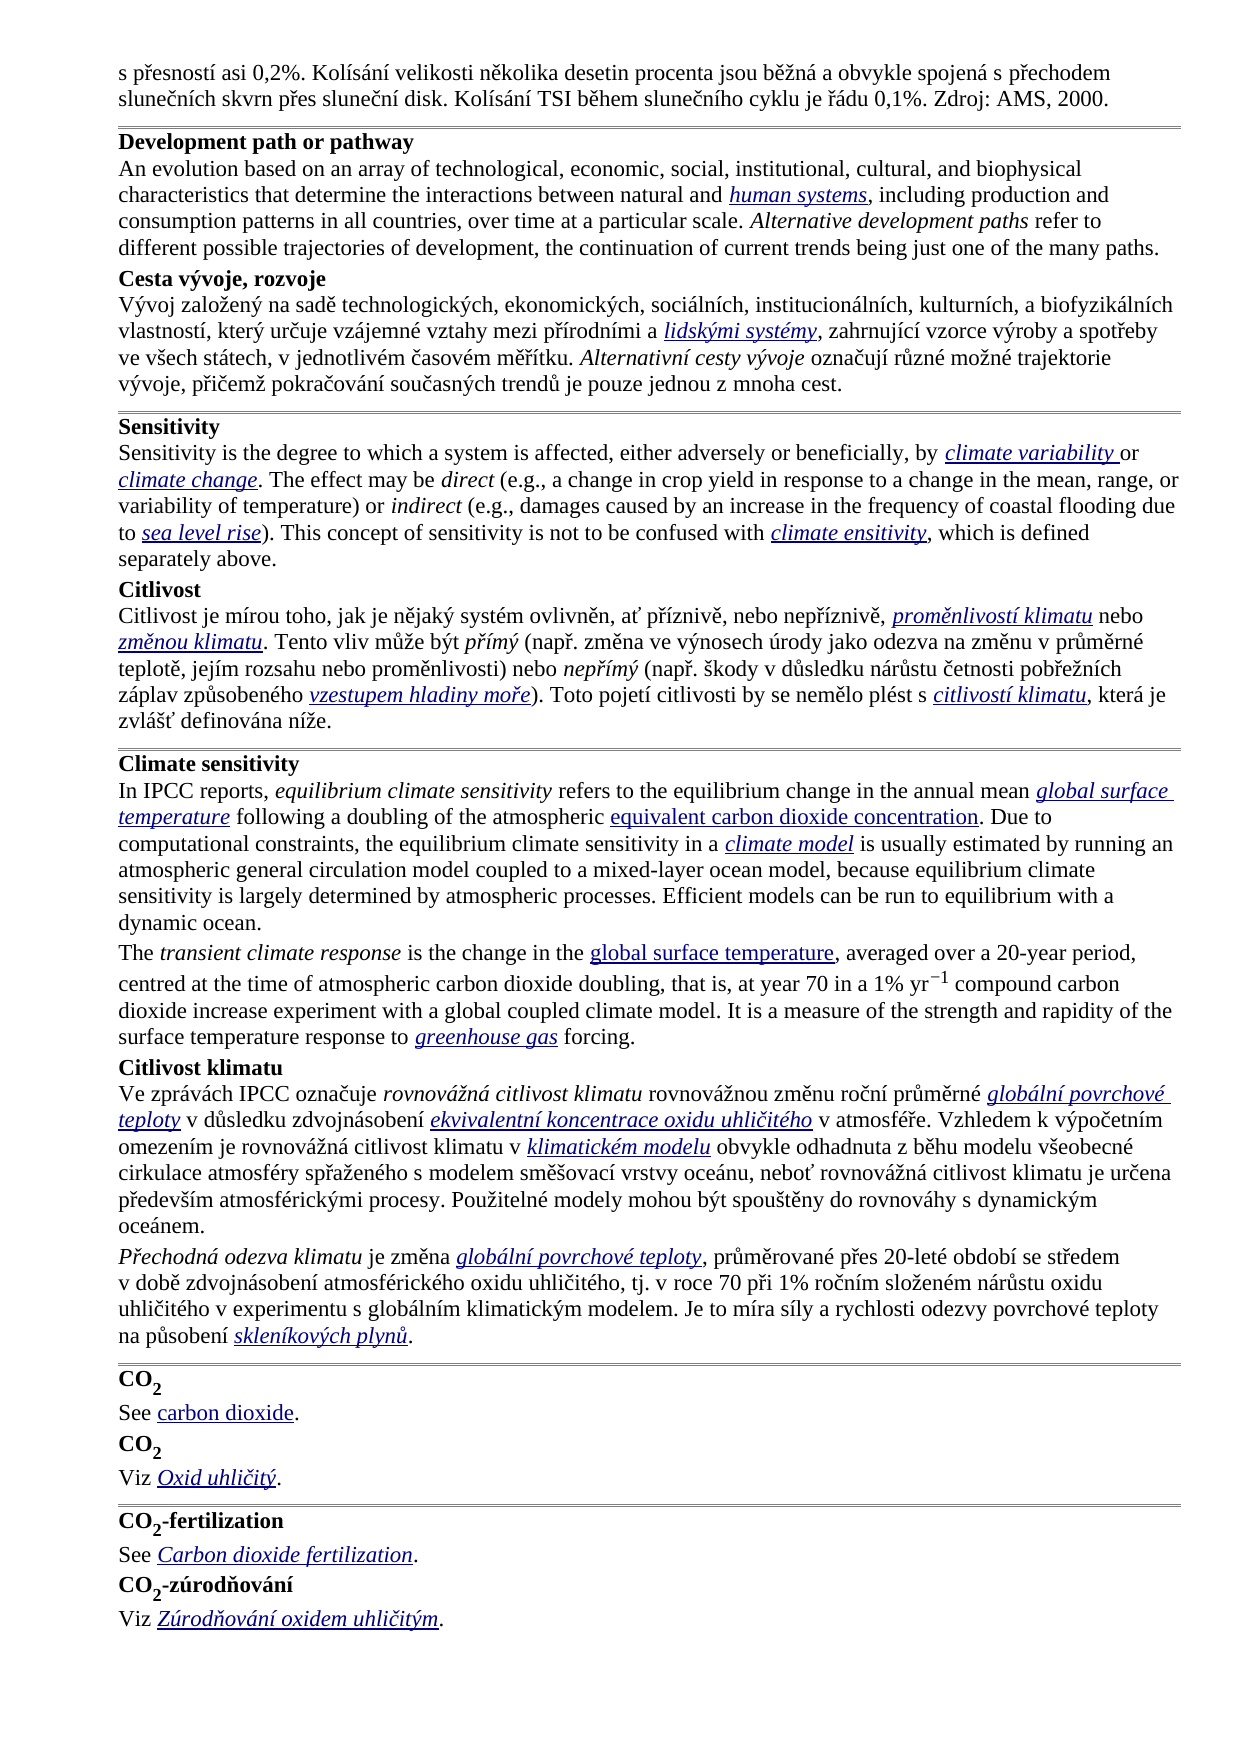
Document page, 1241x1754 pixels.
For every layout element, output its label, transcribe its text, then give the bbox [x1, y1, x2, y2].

text s přesností asi 0,2%. Kolísání velikosti několika desetin procenta jsou běžná a obvykle spojená s přechodem slunečních skvrn přes sluneční disk. Kolísání TSI během slunečního cyklu je řádu 0,1%. Zdroj: AMS, 2000. [118, 59, 1181, 112]
subtitle CO2 [118, 1430, 1181, 1464]
subtitle CO2 [118, 1366, 1181, 1399]
text An evolution based on an array of technological, economic, social, institutional, cultural, and biophysical characteristics that determine the interactions between natural and human systems, including production and consumption patterns in all countries, over time at a particular scale. Alternative development paths refer to different possible trajectories of development, the continuation of current trends being just one of the many paths. [118, 155, 1181, 260]
text The transient climate response is the change in the global surface temperature, averaged over a 20-year period, centred at the time of atmospheric carbon dioxide doubling, that is, at year 70 in a 1% yr−1 compound carbon dioxide increase experiment with a global coupled climate model. It is a measure of the strength and rapidity of the surface temperature response to greenhouse gas forcing. [118, 939, 1181, 1049]
text Sensitivity is the degree to which a system is affected, either adversely or beneficially, by climate variability or climate change. The effect may be direct (e.g., a change in crop yield in response to a change in the mean, range, or variability of temperature) or indirect (e.g., damages caused by an increase in the frequency of coastal flooding due to sea level rise). This concept of sensitivity is not to be confused with climate ensitivity, which is defined separately above. [118, 439, 1181, 571]
subtitle CO2-zúrodňování [118, 1571, 1181, 1605]
text See Carbon dioxide fertilization. [118, 1541, 1181, 1567]
text Přechodná odezva klimatu je změna globální povrchové teploty, průměrované přes 20-leté období se středem v době zdvojnásobení atmosférického oxidu uhličitého, tj. v roce 70 při 1% ročním složeném nárůstu oxidu uhličitého v experimentu s globálním klimatickým modelem. Je to míra síly a rychlosti odezvy povrchové teploty na působení skleníkových plynů. [118, 1243, 1181, 1348]
subtitle Development path or pathway [118, 129, 1181, 155]
subtitle Citlivost klimatu [118, 1054, 1181, 1080]
text Ve zprávách IPCC označuje rovnovážná citlivost klimatu rovnovážnou změnu roční průměrné globální povrchové teploty v důsledku zdvojnásobení ekvivalentní koncentrace oxidu uhličitého v atmosféře. Vzhledem k výpočetním omezením je rovnovážná citlivost klimatu v klimatickém modelu obvykle odhadnuta z běhu modelu všeobecné cirkulace atmosféry spřaženého s modelem směšovací vrstvy oceánu, neboť rovnovážná citlivost klimatu je určena především atmosférickými procesy. Použitelné modely mohou být spouštěny do rovnováhy s dynamickým oceánem. [118, 1080, 1181, 1238]
text Citlivost je mírou toho, jak je nějaký systém ovlivněn, ať příznivě, nebo nepříznivě, proměnlivostí klimatu nebo změnou klimatu. Tento vliv může být přímý (např. změna ve výnosech úrody jako odezva na změnu v průměrné teplotě, jejím rozsahu nebo proměnlivosti) nebo nepřímý (např. škody v důsledku nárůstu četnosti pobřežních záplav způsobeného vzestupem hladiny moře). Toto pojetí citlivosti by se nemělo plést s citlivostí klimatu, která je zvlášť definována níže. [118, 602, 1181, 734]
text Viz Zúrodňování oxidem uhličitým. [118, 1605, 1181, 1632]
subtitle CO2-fertilization [118, 1507, 1181, 1541]
text In IPCC reports, equilibrium climate sensitivity refers to the equilibrium change in the annual mean global surface temperature following a doubling of the atmospheric equivalent carbon dioxide concentration. Due to computational constraints, the equilibrium climate sensitivity in a climate model is usually estimated by running an atmospheric general circulation model coupled to a mixed-layer ocean model, because equilibrium climate sensitivity is largely determined by atmospheric processes. Efficient models can be run to equilibrium with a dynamic ocean. [118, 777, 1181, 935]
text Viz Oxid uhličitý. [118, 1464, 1181, 1490]
subtitle Climate sensitivity [118, 751, 1181, 777]
subtitle Citlivost [118, 576, 1181, 602]
subtitle Sensitivity [118, 414, 1181, 439]
text See carbon dioxide. [118, 1399, 1181, 1425]
text Vývoj založený na sadě technologických, ekonomických, sociálních, institucionálních, kulturních, a biofyzikálních vlastností, který určuje vzájemné vztahy mezi přírodními a lidskými systémy, zahrnující vzorce výroby a spotřeby ve všech státech, v jednotlivém časovém měřítku. Alternativní cesty vývoje označují různé možné trajektorie vývoje, přičemž pokračování současných trendů je pouze jednou z mnoha cest. [118, 291, 1181, 396]
subtitle Cesta vývoje, rozvoje [118, 265, 1181, 291]
